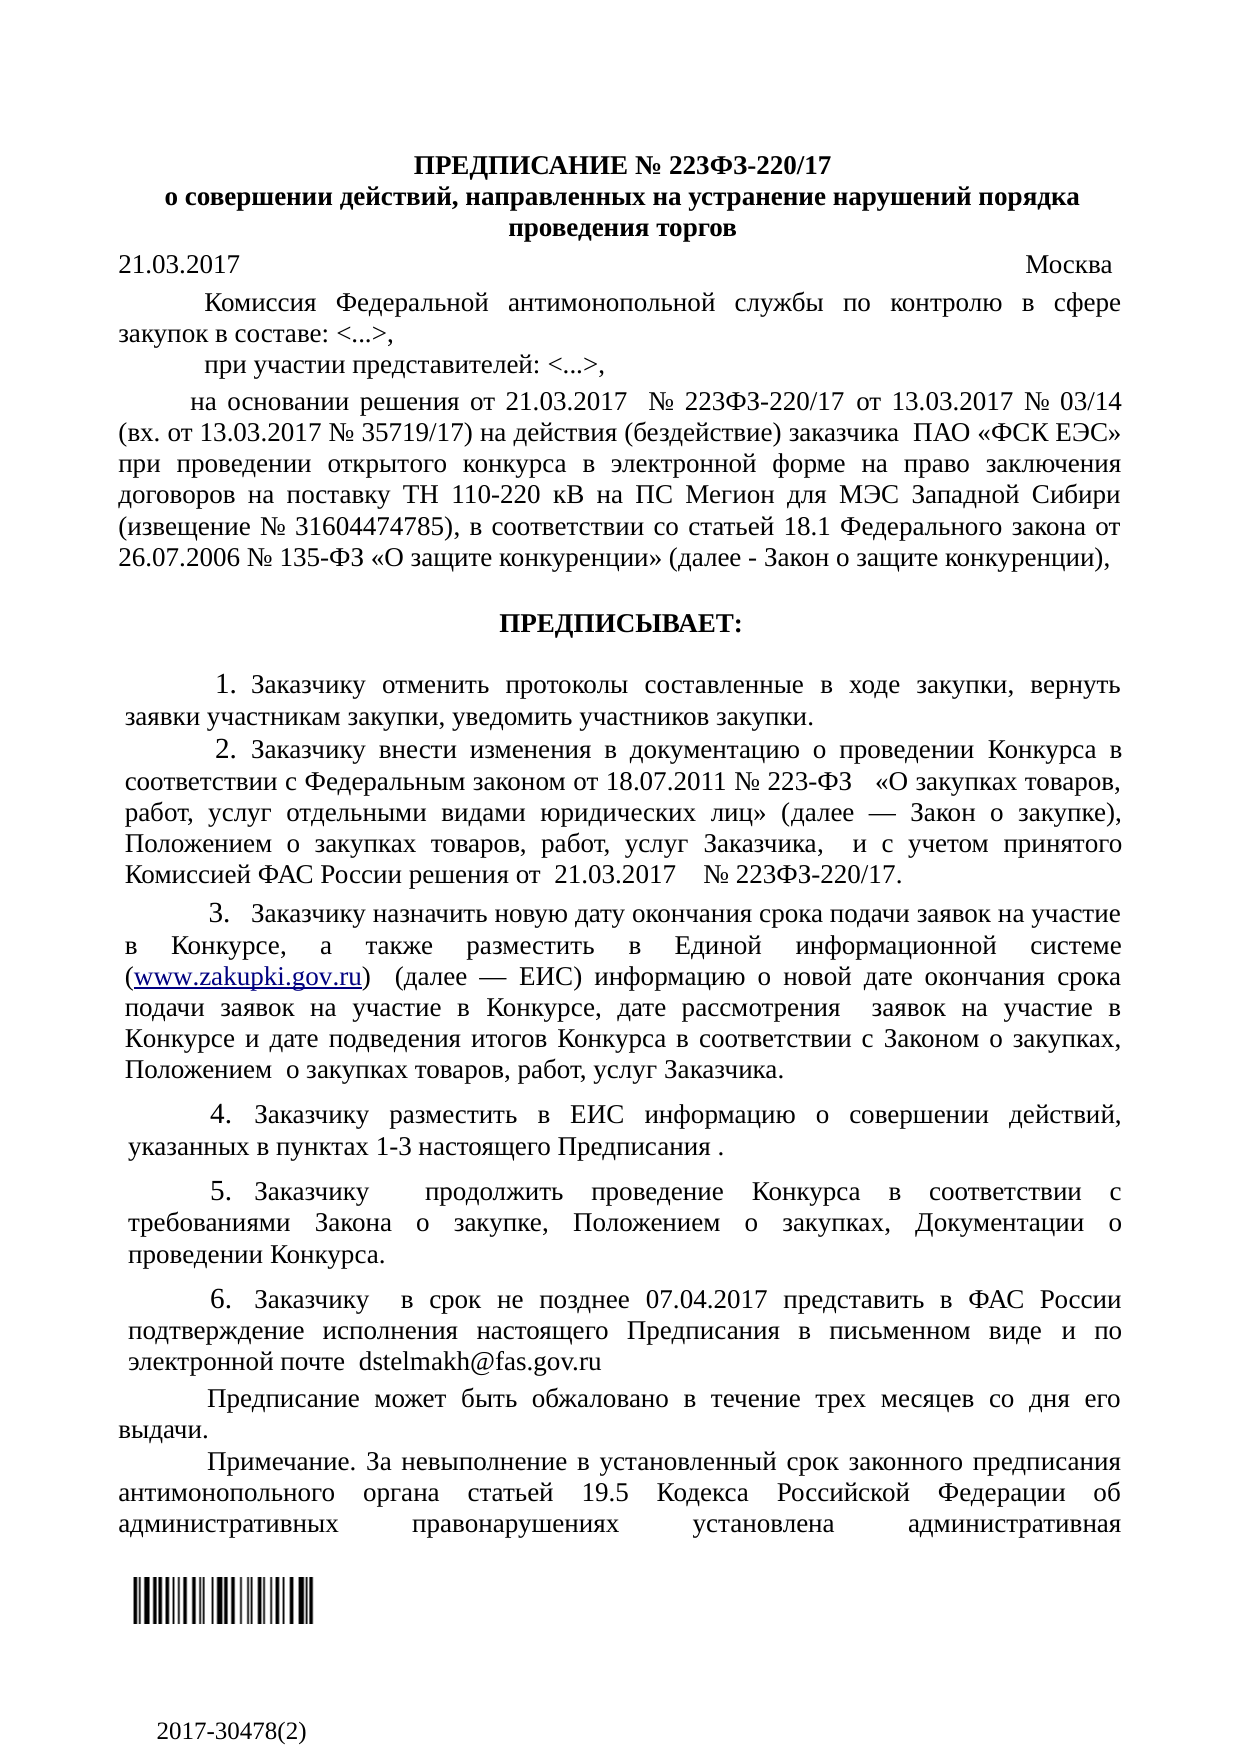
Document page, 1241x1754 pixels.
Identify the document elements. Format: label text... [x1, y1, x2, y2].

text Примечание. За невыполнение в установленный срок законного предписания антимонопольного органа статьей 19.5 Кодекса Российской Федерации об административных правонарушениях установлена административная [118, 1445, 1122, 1538]
text ПРЕДПИСАНИЕ № 223ФЗ-220/17 [123, 149, 1122, 180]
list Заказчику продолжить проведение Конкурса в соответствии с требованиями Закона о закупке, Положением о закупках, Документации о проведении Конкурса. [128, 1173, 1122, 1269]
list Заказчику в срок не позднее 07.04.2017 представить в ФАС России подтверждение исполнения настоящего Предписания в письменном виде и по электронной почте dstelmakh@fas.gov.ru [128, 1281, 1122, 1377]
list Заказчику назначить новую дату окончания срока подачи заявок на участие в Конкурсе, а также разместить в Единой информационной системе (www.zakupki.gov.ru) (далее — ЕИС) информацию о новой дате окончания срока подачи заявок на участие в Конкурсе, дате рассмотрения заявок на участие в Конкурсе и дате подведения итогов Конкурса в соответствии с Законом о закупках, Положением о закупках товаров, работ, услуг Заказчика. [124, 895, 1122, 1084]
list Заказчику внести изменения в документацию о проведении Конкурса в соответствии с Федеральным законом от 18.07.2011 № 223-ФЗ «О закупках товаров, работ, услуг отдельными видами юридических лиц» (далее — Закон о закупке), Положением о закупках товаров, работ, услуг Заказчика, и с учетом принятого Комиссией ФАС России решения от 21.03.2017 № 223ФЗ-220/17. [124, 731, 1122, 889]
list Заказчику разместить в ЕИС информацию о совершении действий, указанных в пунктах 1-3 настоящего Предписания . [128, 1096, 1122, 1161]
picture [118, 1577, 331, 1624]
text 21.03.2017 Москва [118, 249, 1122, 280]
text Комиссия Федеральной антимонопольной службы по контролю в сфере закупок в составе: <...>, [118, 286, 1122, 348]
text на основании решения от 21.03.2017 № 223ФЗ-220/17 от 13.03.2017 № 03/14 (вх. от 13.03.2017 № 35719/17) на действия (бездействие) заказчика ПАО «ФСК ЕЭС» при проведении открытого конкурса в электронной форме на право заключения договоров на поставку ТН 110-220 кВ на ПС Мегион для МЭС Западной Сибири (извещение № 31604474785), в соответствии со статьей 18.1 Федерального закона от 26.07.2006 № 135-ФЗ «О защите конкуренции» (далее - Закон о защите конкуренции), [118, 385, 1122, 572]
text Предписание может быть обжаловано в течение трех месяцев со дня его выдачи. [118, 1382, 1122, 1445]
list Заказчику отменить протоколы составленные в ходе закупки, вернуть заявки участникам закупки, уведомить участников закупки. [124, 667, 1122, 731]
text о совершении действий, направленных на устранение нарушений порядка проведения торгов [123, 180, 1122, 243]
text ПРЕДПИСЫВАЕТ: [118, 607, 1122, 638]
text при участии представителей: <...>, [118, 348, 1122, 379]
